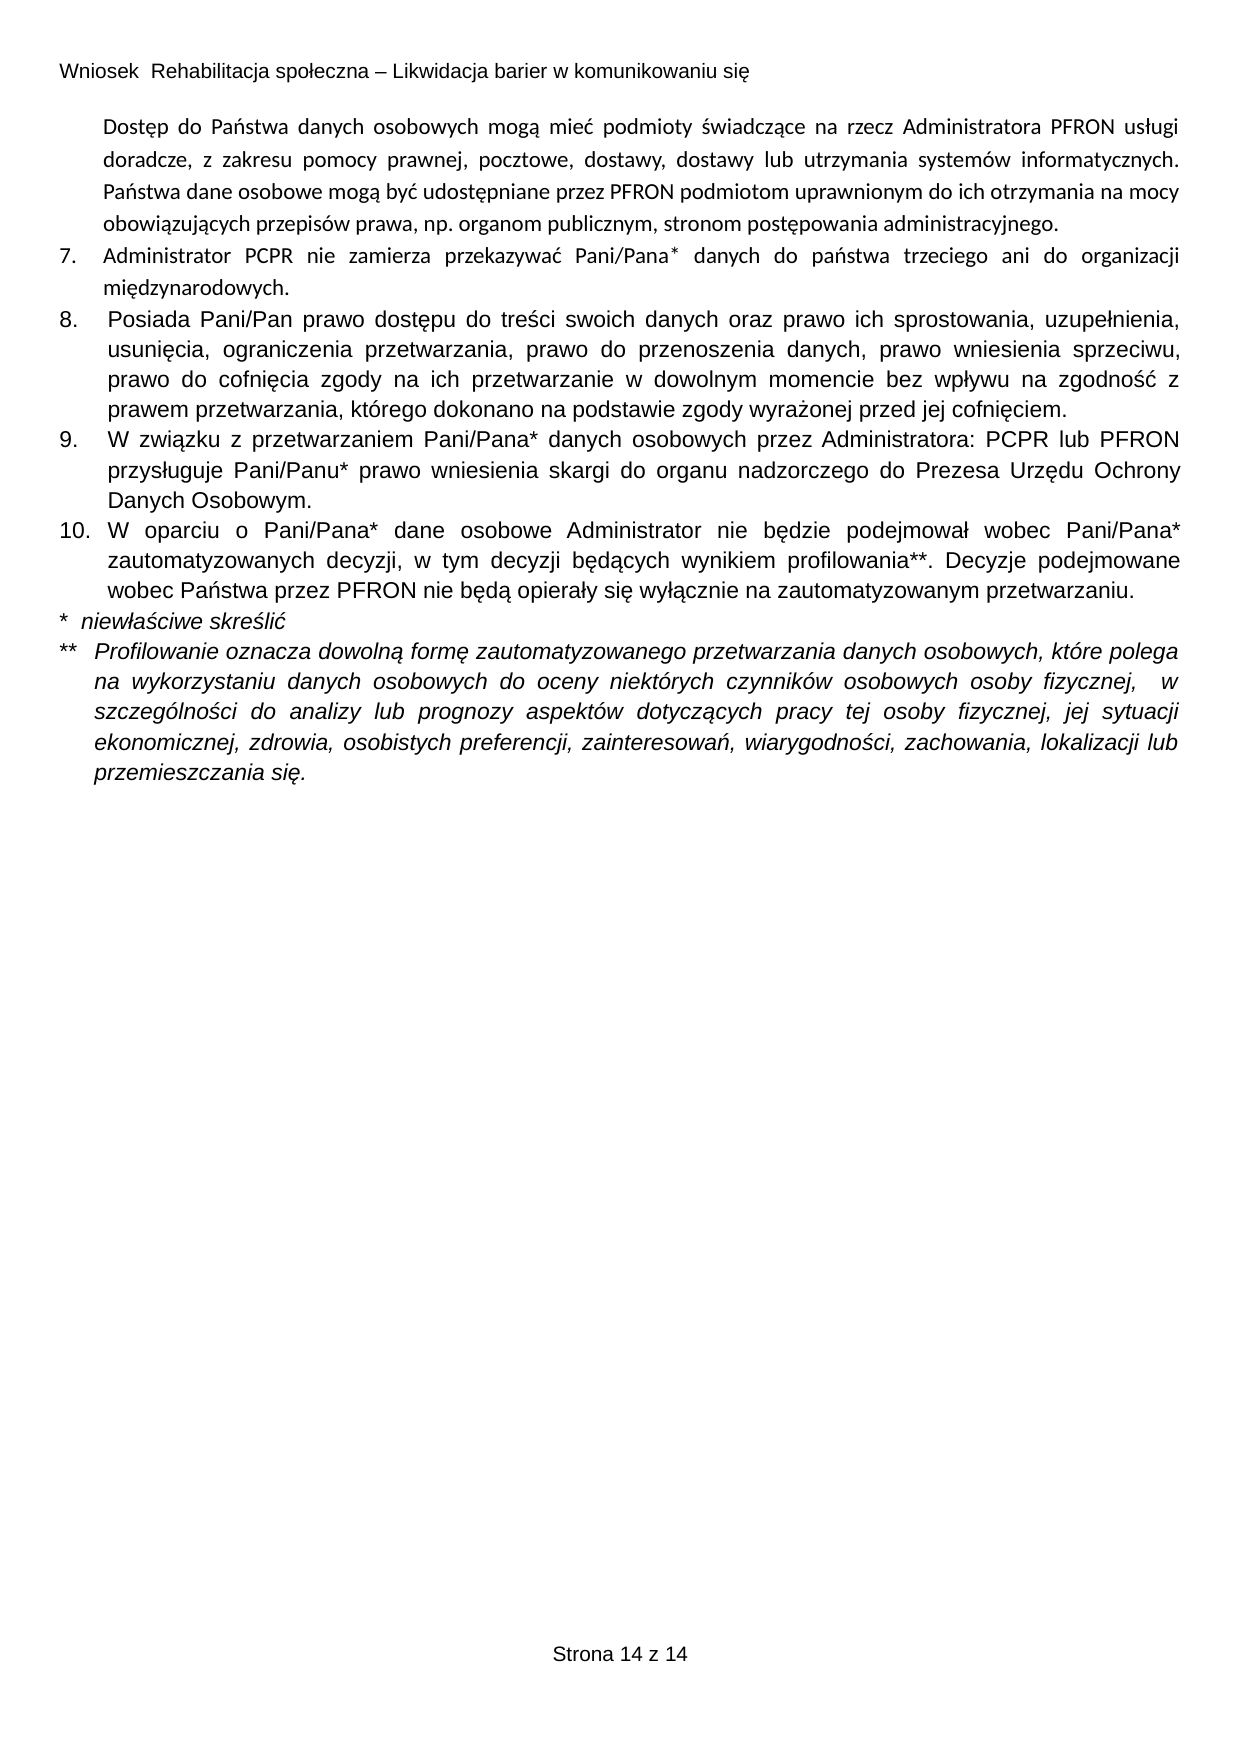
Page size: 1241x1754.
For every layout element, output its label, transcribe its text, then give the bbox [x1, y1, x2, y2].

text Dostęp do Państwa danych osobowych mogą mieć podmioty świadczące na rzecz Administratora PFRON usługi doradcze, z zakresu pomocy prawnej, pocztowe, dostawy, dostawy lub utrzymania systemów informatycznych. Państwa dane osobowe mogą być udostępniane przez PFRON podmiotom uprawnionym do ich otrzymania na mocy obowiązujących przepisów prawa, np. organom publicznym, stronom postępowania administracyjnego. [103, 112, 1181, 237]
list 9. W związku z przetwarzaniem Pani/Pana* danych osobowych przez Administratora: PCPR lub PFRON przysługuje Pani/Panu* prawo wniesienia skargi do organu nadzorczego do Prezesa Urzędu Ochrony Danych Osobowym. [59, 426, 1181, 513]
list 10. W oparciu o Pani/Pana* dane osobowe Administrator nie będzie podejmował wobec Pani/Pana* zautomatyzowanych decyzji, w tym decyzji będących wynikiem profilowania**. Decyzje podejmowane wobec Państwa przez PFRON nie będą opierały się wyłącznie na zautomatyzowanym przetwarzaniu. [59, 517, 1181, 604]
list 8. Posiada Pani/Pan prawo dostępu do treści swoich danych oraz prawo ich sprostowania, uzupełnienia, usunięcia, ograniczenia przetwarzania, prawo do przenoszenia danych, prawo wniesienia sprzeciwu, prawo do cofnięcia zgody na ich przetwarzanie w dowolnym momencie bez wpływu na zgodność z prawem przetwarzania, którego dokonano na podstawie zgody wyrażonej przed jej cofnięciem. [59, 306, 1181, 423]
text ** Profilowanie oznacza dowolną formę zautomatyzowanego przetwarzania danych osobowych, które polega na wykorzystaniu danych osobowych do oceny niektórych czynników osobowych osoby fizycznej, w szczególności do analizy lub prognozy aspektów dotyczących pracy tej osoby fizycznej, jej sytuacji ekonomicznej, zdrowia, osobistych preferencji, zainteresowań, wiarygodności, zachowania, lokalizacji lub przemieszczania się. [59, 638, 1181, 785]
text 7. Administrator PCPR nie zamierza przekazywać Pani/Pana* danych do państwa trzeciego ani do organizacji międzynarodowych. [59, 241, 1181, 301]
text * niewłaściwe skreślić [59, 608, 1181, 634]
